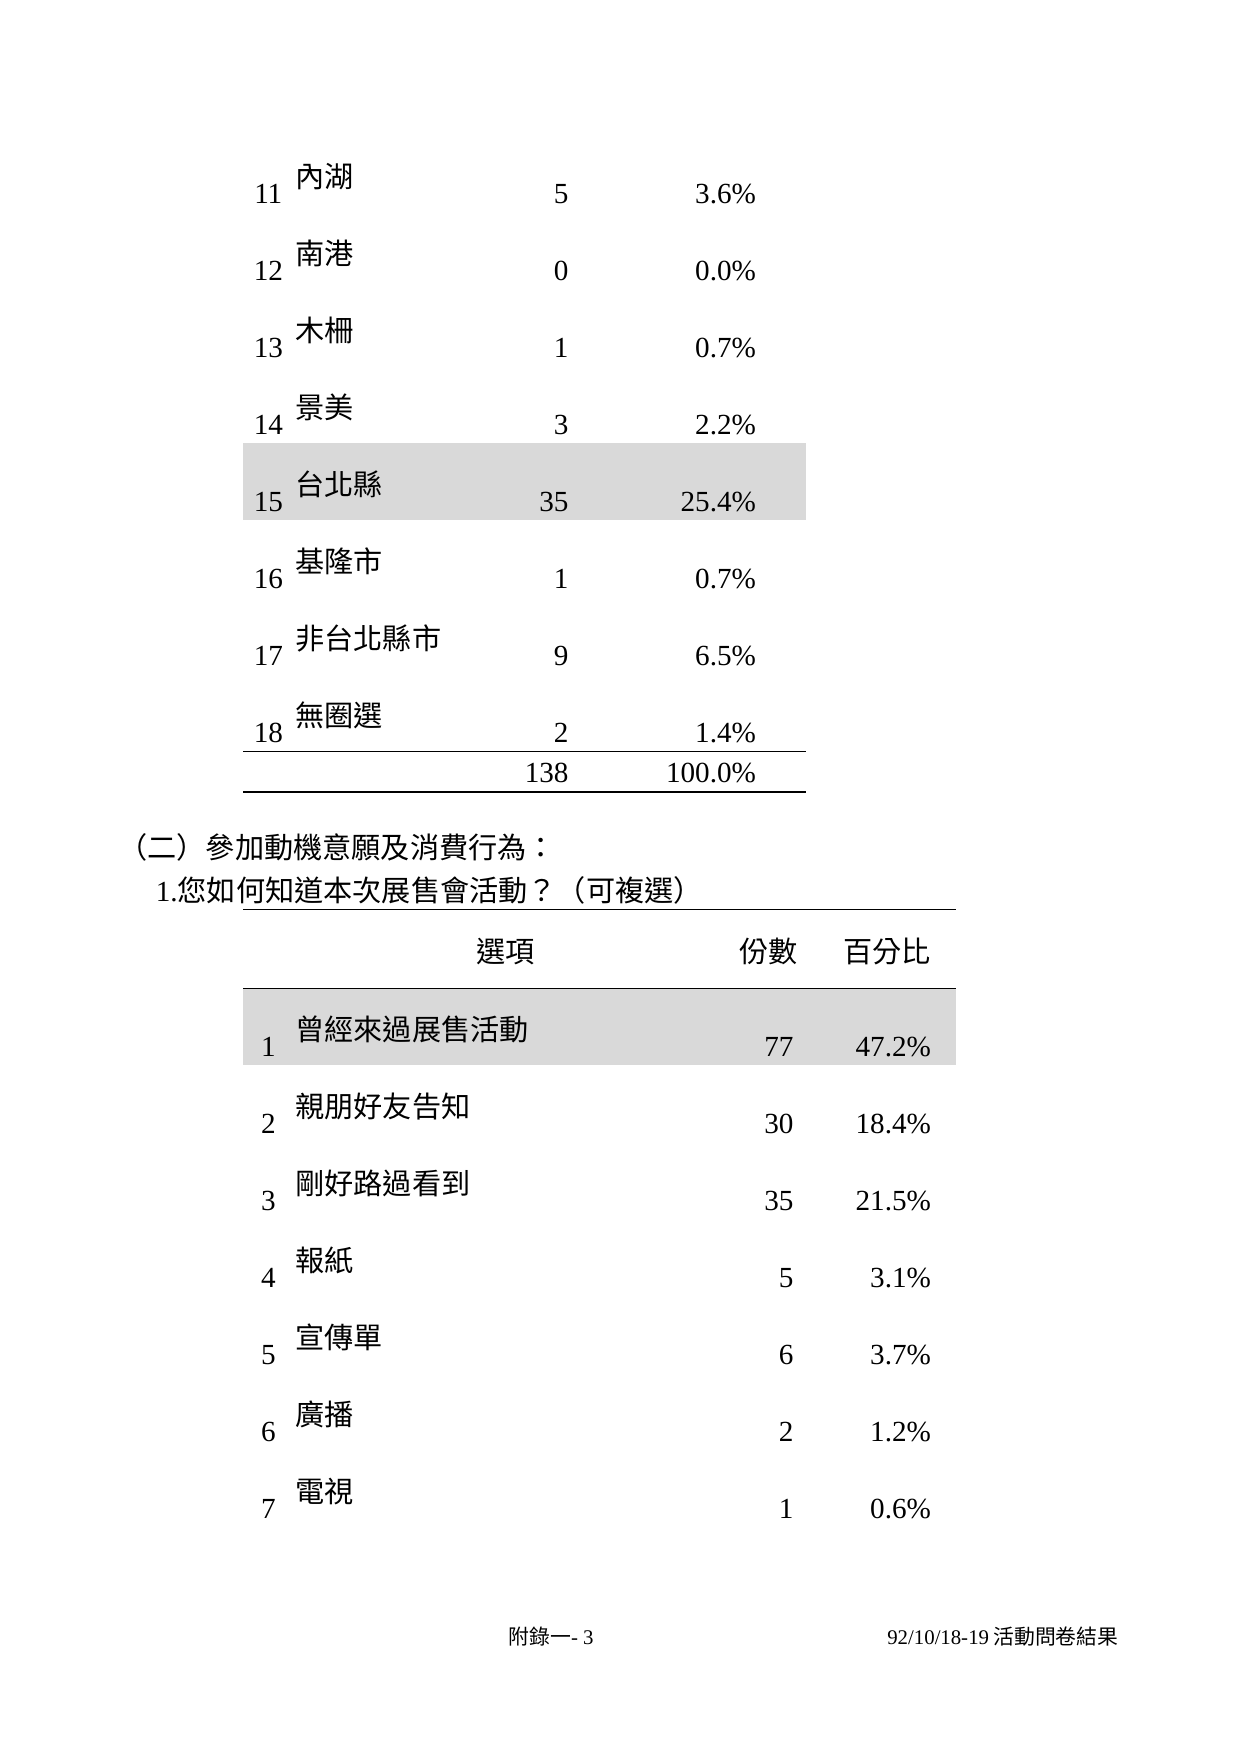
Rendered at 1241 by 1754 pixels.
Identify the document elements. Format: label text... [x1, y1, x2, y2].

table_cell 100.0% [618, 752, 806, 791]
table_cell 基隆市 [293, 520, 468, 597]
table_cell 18.4% [818, 1065, 956, 1142]
table_cell 3.6% [618, 135, 806, 212]
table_cell 0.6% [818, 1450, 956, 1527]
table_cell 5 [718, 1219, 818, 1296]
table_cell 9 [468, 597, 618, 674]
table_cell 2 [718, 1373, 818, 1450]
table_cell 木柵 [293, 289, 468, 366]
table_header 百分比 [818, 910, 956, 987]
text （二）參加動機意願及消費行為： [118, 825, 1122, 867]
table_cell 廣播 [293, 1373, 718, 1450]
table_cell 35 [468, 443, 618, 520]
table_cell 景美 [293, 366, 468, 443]
table_cell 6.5% [618, 597, 806, 674]
table_cell 1 [718, 1450, 818, 1527]
table_header [243, 910, 293, 987]
table_header 選項 [293, 910, 718, 987]
table_cell 7 [243, 1450, 293, 1527]
table_cell 曾經來過展售活動 [293, 989, 718, 1065]
table_cell 47.2% [818, 989, 956, 1065]
table_cell 南港 [293, 212, 468, 289]
table_cell 138 [468, 752, 618, 791]
table_cell 35 [718, 1143, 818, 1219]
table_cell 0.7% [618, 289, 806, 366]
table_cell 5 [468, 135, 618, 212]
table_cell 無圈選 [293, 674, 468, 751]
table_cell 報紙 [293, 1219, 718, 1296]
table_cell 16 [243, 520, 293, 597]
table_cell 非台北縣市 [293, 597, 468, 674]
table_cell 11 [243, 135, 293, 212]
table_cell 0 [468, 212, 618, 289]
table_cell 25.4% [618, 443, 806, 520]
table_cell 13 [243, 289, 293, 366]
table_cell 18 [243, 674, 293, 751]
table_cell 宣傳單 [293, 1296, 718, 1373]
table_cell 3 [243, 1143, 293, 1219]
table_cell 0.7% [618, 520, 806, 597]
table_cell 6 [718, 1296, 818, 1373]
table_cell [243, 752, 293, 791]
table_cell 內湖 [293, 135, 468, 212]
table_cell 2 [468, 674, 618, 751]
table_cell 1 [243, 989, 293, 1065]
table_cell 3.1% [818, 1219, 956, 1296]
table_cell 1 [468, 520, 618, 597]
table_cell 6 [243, 1373, 293, 1450]
table_header 份數 [718, 910, 818, 987]
table_cell 77 [718, 989, 818, 1065]
table_cell 30 [718, 1065, 818, 1142]
table_cell [293, 752, 468, 791]
table_cell 14 [243, 366, 293, 443]
table_cell 3.7% [818, 1296, 956, 1373]
table_cell 5 [243, 1296, 293, 1373]
table_cell 1.2% [818, 1373, 956, 1450]
table_cell 1.4% [618, 674, 806, 751]
table_cell 17 [243, 597, 293, 674]
table_cell 2 [243, 1065, 293, 1142]
table_cell 台北縣 [293, 443, 468, 520]
table_cell 0.0% [618, 212, 806, 289]
table_cell 剛好路過看到 [293, 1143, 718, 1219]
table_cell 1 [468, 289, 618, 366]
text 1.您如何知道本次展售會活動？（可複選） [156, 867, 1122, 909]
table_cell 電視 [293, 1450, 718, 1527]
table_cell 3 [468, 366, 618, 443]
table_cell 4 [243, 1219, 293, 1296]
table_cell 12 [243, 212, 293, 289]
table_cell 親朋好友告知 [293, 1065, 718, 1142]
table_cell 2.2% [618, 366, 806, 443]
table_cell 15 [243, 443, 293, 520]
table_cell 21.5% [818, 1143, 956, 1219]
